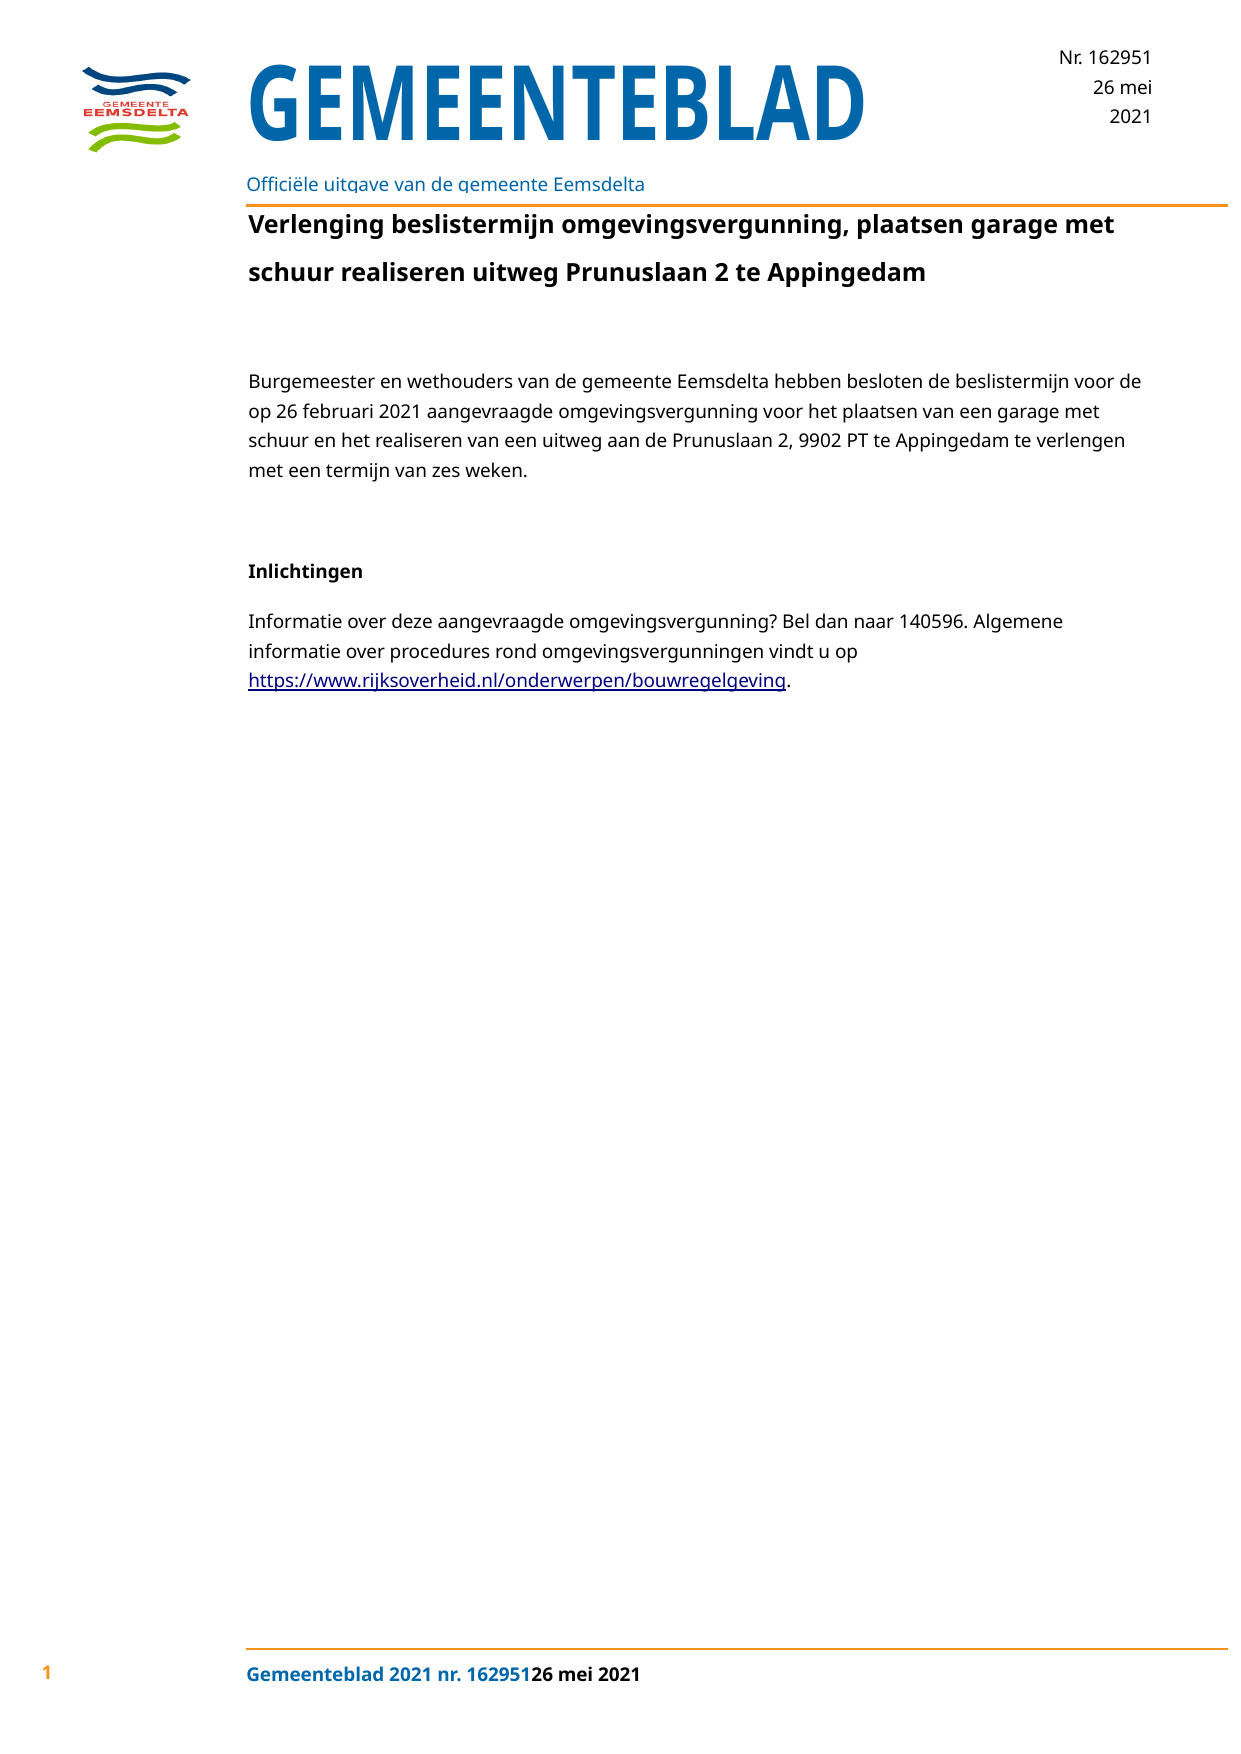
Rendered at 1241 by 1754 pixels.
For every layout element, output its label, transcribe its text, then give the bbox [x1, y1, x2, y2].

picture [41, 47, 231, 172]
text Inlichtingen [248, 558, 1152, 584]
text Burgemeester en wethouders van de gemeente Eemsdelta hebben besloten de beslistermijn voor de op 26 februari 2021 aangevraagde omgevingsvergunning voor het plaatsen van een garage met schuur en het realiseren van een uitweg aan de Prunuslaan 2, 9902 PT te Appingedam te verlengen met een termijn van zes weken. [248, 368, 1152, 483]
text Informatie over deze aangevraagde omgevingsvergunning? Bel dan naar 140596. Algemene informatie over procedures rond omgevingsvergunningen vindt u op https://www.rijksoverheid.nl/onderwerpen/bouwregelgeving. [248, 608, 1152, 693]
text Verlenging beslistermijn omgevingsvergunning, plaatsen garage met schuur realiseren uitweg Prunuslaan 2 te Appingedam [248, 207, 1152, 288]
